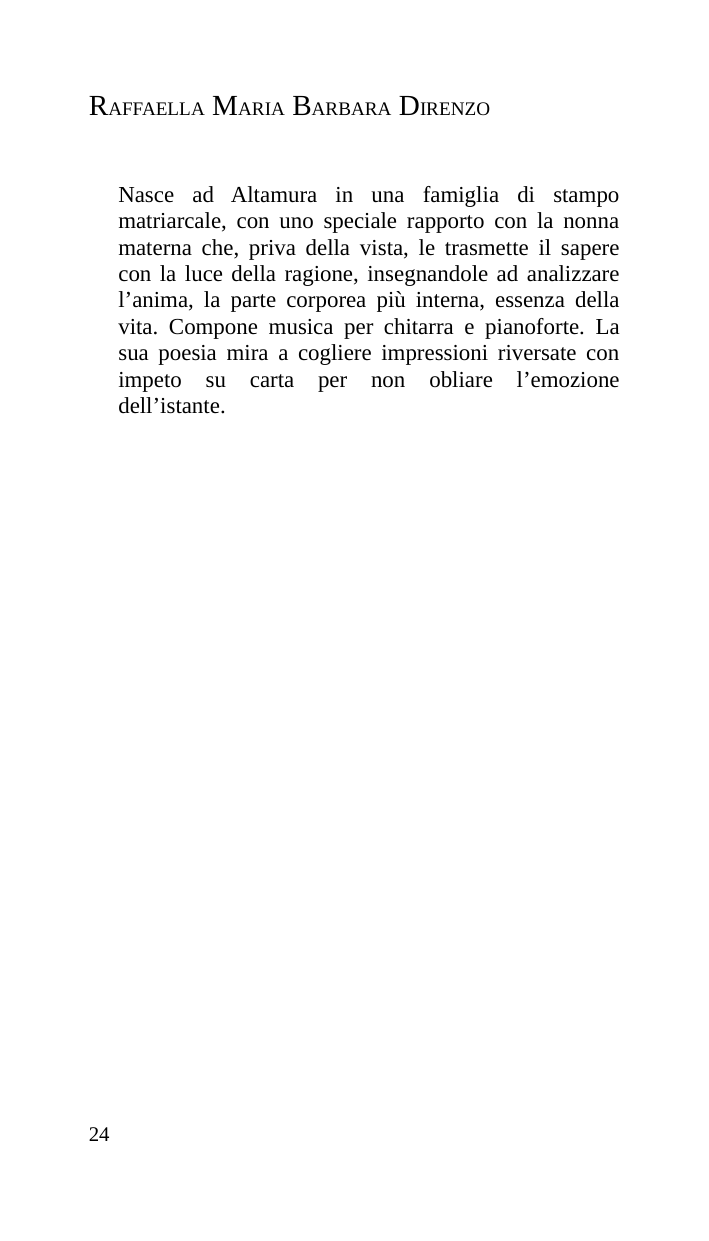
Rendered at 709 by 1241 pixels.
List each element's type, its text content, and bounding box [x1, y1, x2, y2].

text Raffaella Maria Barbara Direnzo [88, 88, 620, 122]
text Nasce ad Altamura in una famiglia di stampo matriarcale, con uno speciale rapporto con la nonna materna che, priva della vista, le trasmette il sapere con la luce della ragione, insegnandole ad analizzare l’anima, la parte corporea più interna, essenza della vita. Compone musica per chitarra e pianoforte. La sua poesia mira a cogliere impressioni riversate con impeto su carta per non obliare l’emozione dell’istante. [118, 181, 620, 418]
